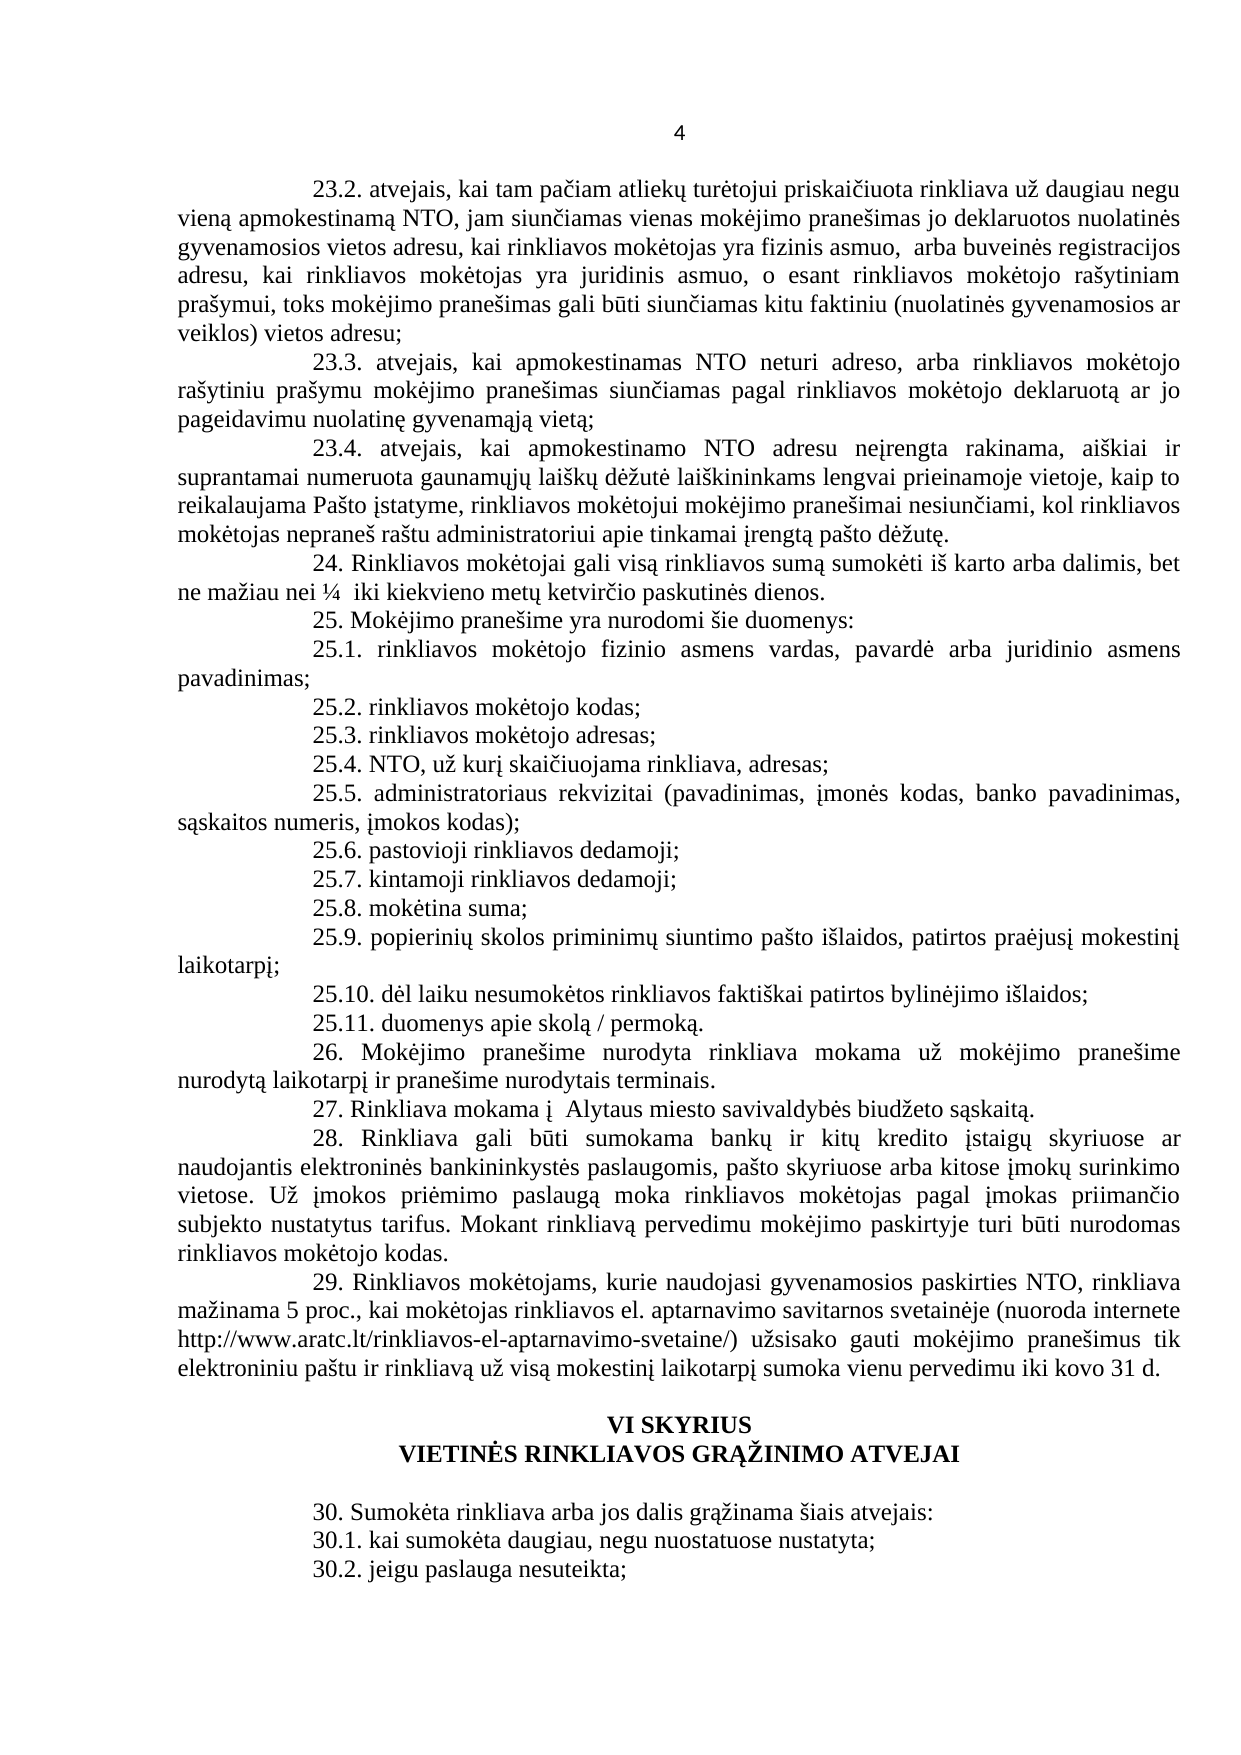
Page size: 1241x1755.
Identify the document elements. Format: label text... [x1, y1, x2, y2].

text 30. Sumokėta rinkliava arba jos dalis grąžinama šiais atvejais: [177, 1497, 1181, 1525]
text 25.6. pastovioji rinkliavos dedamoji; [177, 835, 1181, 864]
text VI SKYRIUS [177, 1410, 1181, 1439]
text 25.11. duomenys apie skolą / permoką. [177, 1008, 1181, 1037]
text 26. Mokėjimo pranešime nurodyta rinkliava mokama už mokėjimo pranešime nurodytą laikotarpį ir pranešime nurodytais terminais. [177, 1037, 1181, 1094]
text 25.7. kintamoji rinkliavos dedamoji; [177, 864, 1181, 893]
text 28. Rinkliava gali būti sumokama bankų ir kitų kredito įstaigų skyriuose ar naudojantis elektroninės bankininkystės paslaugomis, pašto skyriuose arba kitose įmokų surinkimo vietose. Už įmokos priėmimo paslaugą moka rinkliavos mokėtojas pagal įmokas priimančio subjekto nustatytus tarifus. Mokant rinkliavą pervedimu mokėjimo paskirtyje turi būti nurodomas rinkliavos mokėtojo kodas. [177, 1123, 1181, 1267]
text 30.1. kai sumokėta daugiau, negu nuostatuose nustatyta; [177, 1525, 1181, 1554]
text 24. Rinkliavos mokėtojai gali visą rinkliavos sumą sumokėti iš karto arba dalimis, bet ne mažiau nei ¼ iki kiekvieno metų ketvirčio paskutinės dienos. [177, 548, 1181, 605]
text VIETINĖS RINKLIAVOS GRĄŽINIMO ATVEJAI [177, 1439, 1181, 1468]
text 25.2. rinkliavos mokėtojo kodas; [177, 692, 1181, 720]
text 23.3. atvejais, kai apmokestinamas NTO neturi adreso, arba rinkliavos mokėtojo rašytiniu prašymu mokėjimo pranešimas siunčiamas pagal rinkliavos mokėtojo deklaruotą ar jo pageidavimu nuolatinę gyvenamąją vietą; [177, 347, 1181, 433]
text 29. Rinkliavos mokėtojams, kurie naudojasi gyvenamosios paskirties NTO, rinkliava mažinama 5 proc., kai mokėtojas rinkliavos el. aptarnavimo savitarnos svetainėje (nuoroda internete http://www.aratc.lt/rinkliavos-el-aptarnavimo-svetaine/) užsisako gauti mokėjimo pranešimus tik elektroniniu paštu ir rinkliavą už visą mokestinį laikotarpį sumoka vienu pervedimu iki kovo 31 d. [177, 1267, 1181, 1382]
text 25.4. NTO, už kurį skaičiuojama rinkliava, adresas; [177, 749, 1181, 778]
text 25.8. mokėtina suma; [177, 893, 1181, 922]
text 25.5. administratoriaus rekvizitai (pavadinimas, įmonės kodas, banko pavadinimas, sąskaitos numeris, įmokos kodas); [177, 778, 1181, 835]
text 25.3. rinkliavos mokėtojo adresas; [177, 720, 1181, 749]
text 25.10. dėl laiku nesumokėtos rinkliavos faktiškai patirtos bylinėjimo išlaidos; [177, 979, 1181, 1008]
text 25.1. rinkliavos mokėtojo fizinio asmens vardas, pavardė arba juridinio asmens pavadinimas; [177, 634, 1181, 692]
text 23.2. atvejais, kai tam pačiam atliekų turėtojui priskaičiuota rinkliava už daugiau negu vieną apmokestinamą NTO, jam siunčiamas vienas mokėjimo pranešimas jo deklaruotos nuolatinės gyvenamosios vietos adresu, kai rinkliavos mokėtojas yra fizinis asmuo, arba buveinės registracijos adresu, kai rinkliavos mokėtojas yra juridinis asmuo, o esant rinkliavos mokėtojo rašytiniam prašymui, toks mokėjimo pranešimas gali būti siunčiamas kitu faktiniu (nuolatinės gyvenamosios ar veiklos) vietos adresu; [177, 174, 1181, 347]
text 23.4. atvejais, kai apmokestinamo NTO adresu neįrengta rakinama, aiškiai ir suprantamai numeruota gaunamųjų laiškų dėžutė laiškininkams lengvai prieinamoje vietoje, kaip to reikalaujama Pašto įstatyme, rinkliavos mokėtojui mokėjimo pranešimai nesiunčiami, kol rinkliavos mokėtojas nepraneš raštu administratoriui apie tinkamai įrengtą pašto dėžutę. [177, 433, 1181, 548]
text 25. Mokėjimo pranešime yra nurodomi šie duomenys: [177, 605, 1181, 634]
text 30.2. jeigu paslauga nesuteikta; [177, 1554, 1181, 1583]
text 25.9. popierinių skolos priminimų siuntimo pašto išlaidos, patirtos praėjusį mokestinį laikotarpį; [177, 922, 1181, 979]
text 27. Rinkliava mokama į Alytaus miesto savivaldybės biudžeto sąskaitą. [177, 1094, 1181, 1123]
